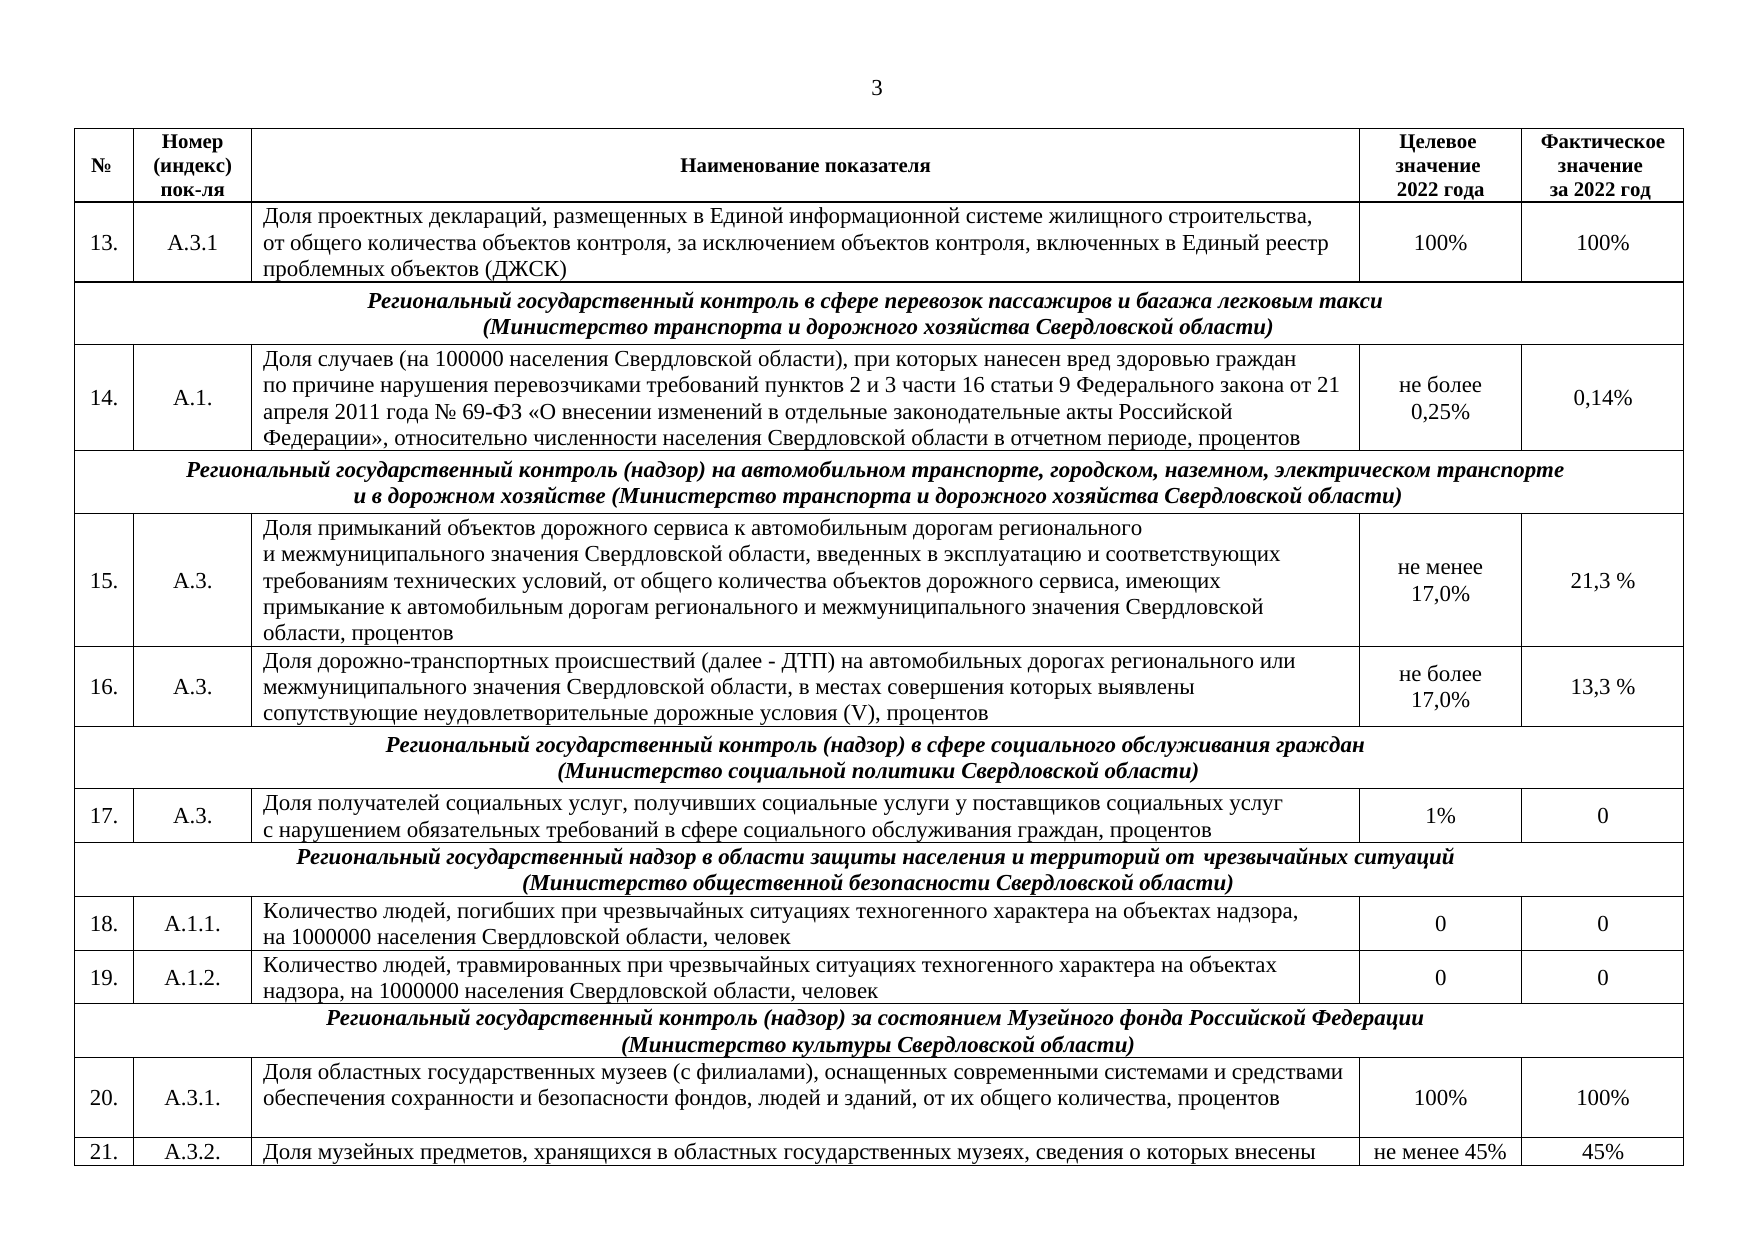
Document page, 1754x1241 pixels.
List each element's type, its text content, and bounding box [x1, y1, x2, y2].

table_cell не менее 17,0% [1360, 514, 1521, 646]
table_cell не менее 45% [1360, 1138, 1521, 1165]
table_cell 100% [1360, 203, 1521, 281]
table_cell Доля получателей социальных услуг, получивших социальные услуги у поставщиков социальных услуг с нарушением обязательных требований в сфере социального обслуживания граждан, процентов [252, 789, 1359, 842]
table_cell А.3. [134, 647, 251, 726]
table_cell Доля областных государственных музеев (с филиалами), оснащенных современными системами и средствами обеспечения сохранности и безопасности фондов, людей и зданий, от их общего количества, процентов [252, 1058, 1359, 1137]
table_cell Доля дорожно-транспортных происшествий (далее - ДТП) на автомобильных дорогах регионального или межмуниципального значения Свердловской области, в местах совершения которых выявлены сопутствующие неудовлетворительные дорожные условия (V), процентов [252, 647, 1359, 726]
table_cell Количество людей, погибших при чрезвычайных ситуациях техногенного характера на объектах надзора, на 1000000 населения Свердловской области, человек [252, 897, 1359, 949]
table_cell 13. [75, 203, 133, 281]
table_cell 16. [75, 647, 133, 726]
table_header Номер (индекс) пок-ля [134, 129, 251, 201]
table_cell А.1.2. [134, 951, 251, 1003]
table_cell 15. [75, 514, 133, 646]
table_cell 0,14% [1522, 345, 1683, 450]
table_cell А.1. [134, 345, 251, 450]
table_cell А.3. [134, 789, 251, 842]
table_cell 14. [75, 345, 133, 450]
table_cell 21,3 % [1522, 514, 1683, 646]
table_cell 20. [75, 1058, 133, 1137]
table_cell А.3.1. [134, 1058, 251, 1137]
table_cell Доля проектных деклараций, размещенных в Единой информационной системе жилищного строительства, от общего количества объектов контроля, за исключением объектов контроля, включенных в Единый реестр проблемных объектов (ДЖСК) [252, 203, 1359, 281]
table_cell Региональный государственный контроль (надзор) на автомобильном транспорте, городском, наземном, электрическом транспорте и в дорожном хозяйстве (Министерство транспорта и дорожного хозяйства Свердловской области) [75, 451, 1683, 513]
table_cell 0 [1360, 897, 1521, 949]
table_cell 100% [1522, 203, 1683, 281]
table_cell 100% [1522, 1058, 1683, 1137]
table_cell 0 [1360, 951, 1521, 1003]
table_cell 100% [1360, 1058, 1521, 1137]
table_cell 0 [1522, 951, 1683, 1003]
table_cell 0 [1522, 789, 1683, 842]
table_cell А.3.2. [134, 1138, 251, 1165]
table_header Наименование показателя [252, 129, 1359, 201]
table_cell Количество людей, травмированных при чрезвычайных ситуациях техногенного характера на объектах надзора, на 1000000 населения Свердловской области, человек [252, 951, 1359, 1003]
table_cell 17. [75, 789, 133, 842]
table_header № [75, 129, 133, 201]
table_cell не более 0,25% [1360, 345, 1521, 450]
table_cell Региональный государственный контроль в сфере перевозок пассажиров и багажа легковым такси (Министерство транспорта и дорожного хозяйства Свердловской области) [75, 283, 1683, 344]
table_cell Доля случаев (на 100000 населения Свердловской области), при которых нанесен вред здоровью граждан по причине нарушения перевозчиками требований пунктов 2 и 3 части 16 статьи 9 Федерального закона от 21 апреля 2011 года № 69-ФЗ «О внесении изменений в отдельные законодательные акты Российской Федерации», относительно численности населения Свердловской области в отчетном периоде, процентов [252, 345, 1359, 450]
table_cell 18. [75, 897, 133, 949]
table_cell 19. [75, 951, 133, 1003]
table_cell Региональный государственный надзор в области защиты населения и территорий от чрезвычайных ситуаций (Министерство общественной безопасности Свердловской области) [75, 843, 1683, 896]
table_cell не более 17,0% [1360, 647, 1521, 726]
table_cell А.3. [134, 514, 251, 646]
table_cell Региональный государственный контроль (надзор) в сфере социального обслуживания граждан (Министерство социальной политики Свердловской области) [75, 727, 1683, 788]
table_header Целевое значение 2022 года [1360, 129, 1521, 201]
table_header Фактическое значение за 2022 год [1522, 129, 1683, 201]
table_cell Доля музейных предметов, хранящихся в областных государственных музеях, сведения о которых внесены [252, 1138, 1359, 1165]
table_cell 13,3 % [1522, 647, 1683, 726]
table_cell 0 [1522, 897, 1683, 949]
table_cell Доля примыканий объектов дорожного сервиса к автомобильным дорогам регионального и межмуниципального значения Свердловской области, введенных в эксплуатацию и соответствующих требованиям технических условий, от общего количества объектов дорожного сервиса, имеющих примыкание к автомобильным дорогам регионального и межмуниципального значения Свердловской области, процентов [252, 514, 1359, 646]
table_cell 21. [75, 1138, 133, 1165]
table_cell А.3.1 [134, 203, 251, 281]
table_cell 1% [1360, 789, 1521, 842]
table_cell Региональный государственный контроль (надзор) за состоянием Музейного фонда Российской Федерации (Министерство культуры Свердловской области) [75, 1004, 1683, 1057]
table_cell А.1.1. [134, 897, 251, 949]
table_cell 45% [1522, 1138, 1683, 1165]
